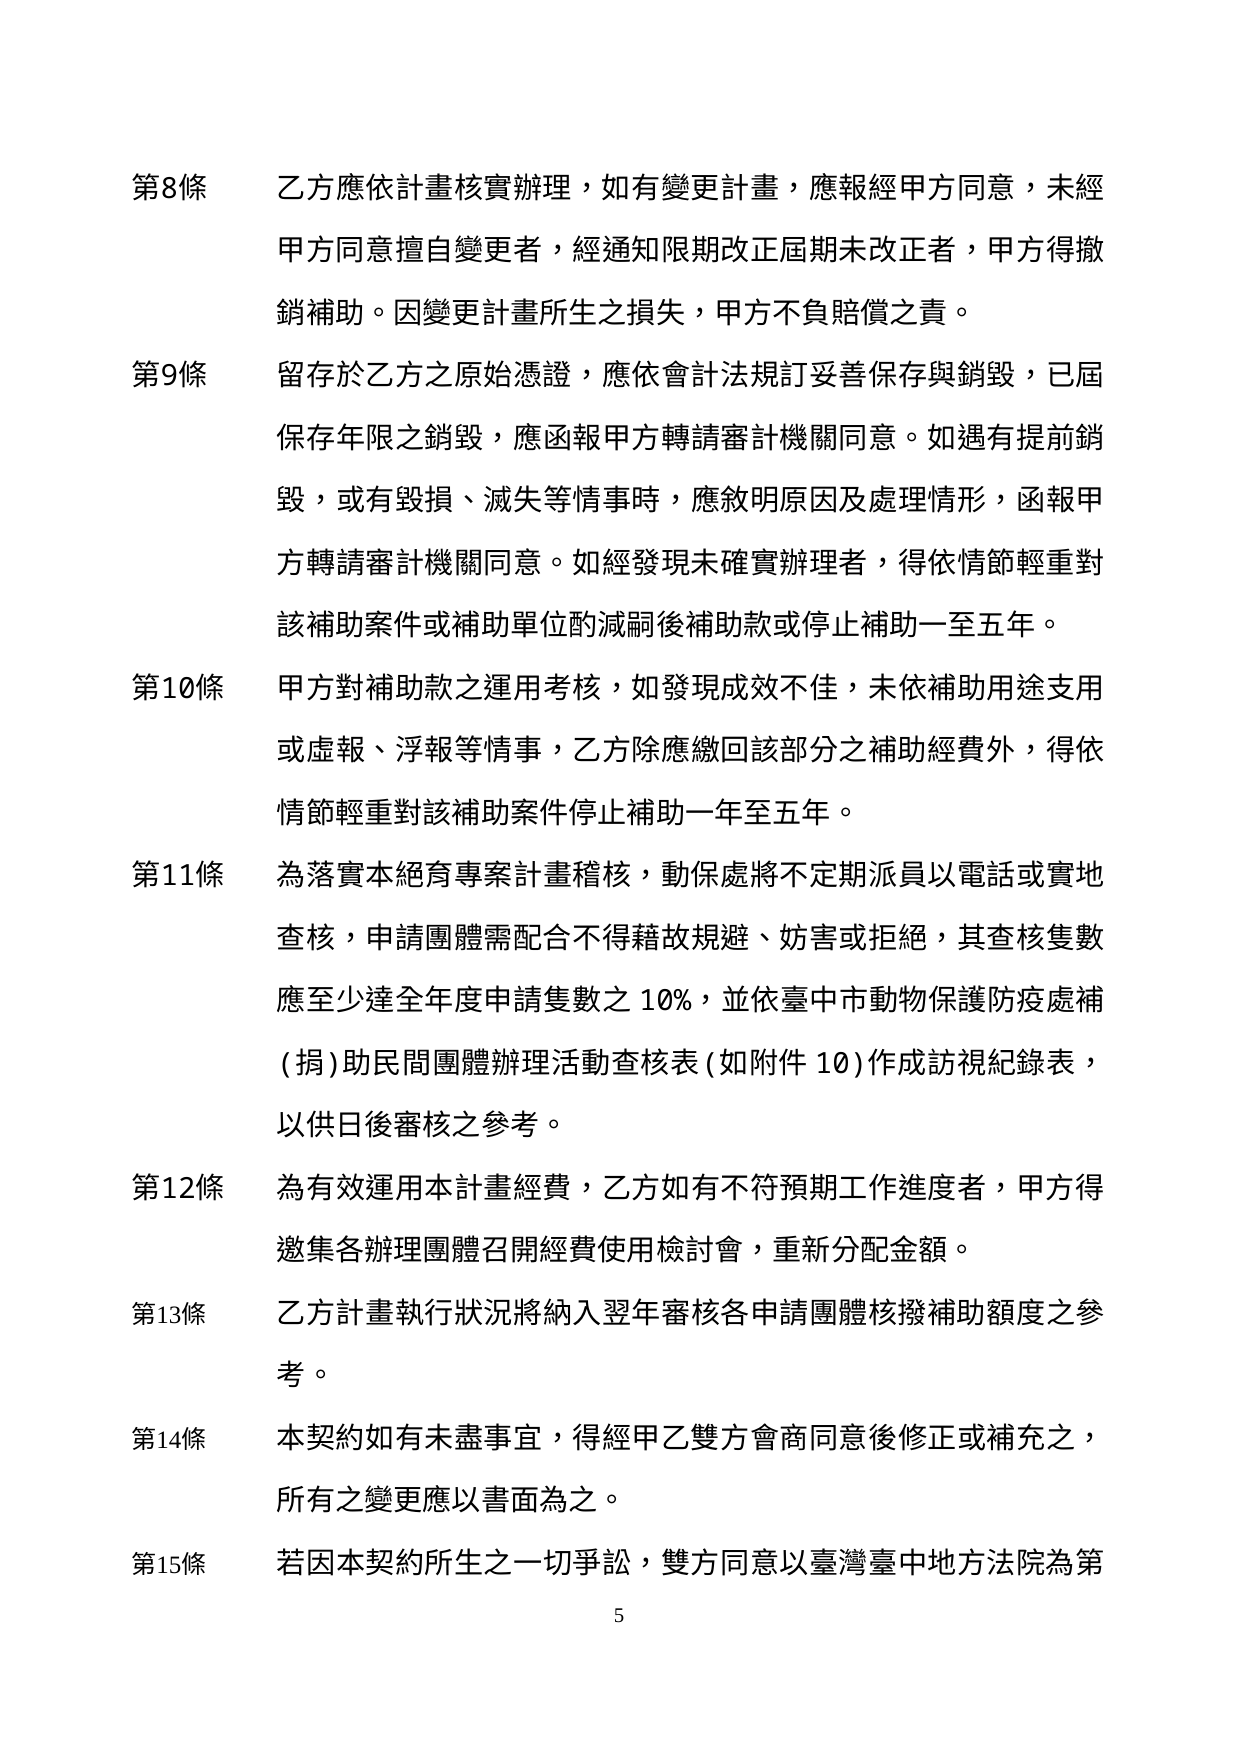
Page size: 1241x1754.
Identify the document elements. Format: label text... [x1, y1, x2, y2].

list 留存於乙方之原始憑證，應依會計法規訂妥善保存與銷毀，已屆保存年限之銷毀，應函報甲方轉請審計機關同意。如遇有提前銷毀，或有毀損、滅失等情事時，應敘明原因及處理情形，函報甲方轉請審計機關同意。如經發現未確實辦理者，得依情節輕重對該補助案件或補助單位酌減嗣後補助款或停止補助一至五年。 [131, 331, 1106, 644]
list 為有效運用本計畫經費，乙方如有不符預期工作進度者，甲方得邀集各辦理團體召開經費使用檢討會，重新分配金額。 [131, 1144, 1106, 1269]
list 本契約如有未盡事宜，得經甲乙雙方會商同意後修正或補充之，所有之變更應以書面為之。 [131, 1394, 1106, 1519]
list 甲方對補助款之運用考核，如發現成效不佳，未依補助用途支用、或虛報、浮報等情事，乙方除應繳回該部分之補助經費外，得依情節輕重對該補助案件停止補助一年至五年。 [131, 644, 1106, 831]
list 為落實本絕育專案計畫稽核，動保處將不定期派員以電話或實地查核，申請團體需配合不得藉故規避、妨害或拒絕，其查核隻數應至少達全年度申請隻數之10%，並依臺中市動物保護防疫處補(捐)助民間團體辦理活動查核表(如附件10)作成訪視紀錄表，以供日後審核之參考。 [131, 831, 1106, 1144]
list 乙方計畫執行狀況將納入翌年審核各申請團體核撥補助額度之參考。 [131, 1269, 1106, 1394]
list 乙方應依計畫核實辦理，如有變更計畫，應報經甲方同意，未經甲方同意擅自變更者，經通知限期改正屆期未改正者，甲方得撤銷補助。因變更計畫所生之損失，甲方不負賠償之責。 [131, 144, 1106, 331]
list 若因本契約所生之一切爭訟，雙方同意以臺灣臺中地方法院為第 [131, 1519, 1106, 1581]
